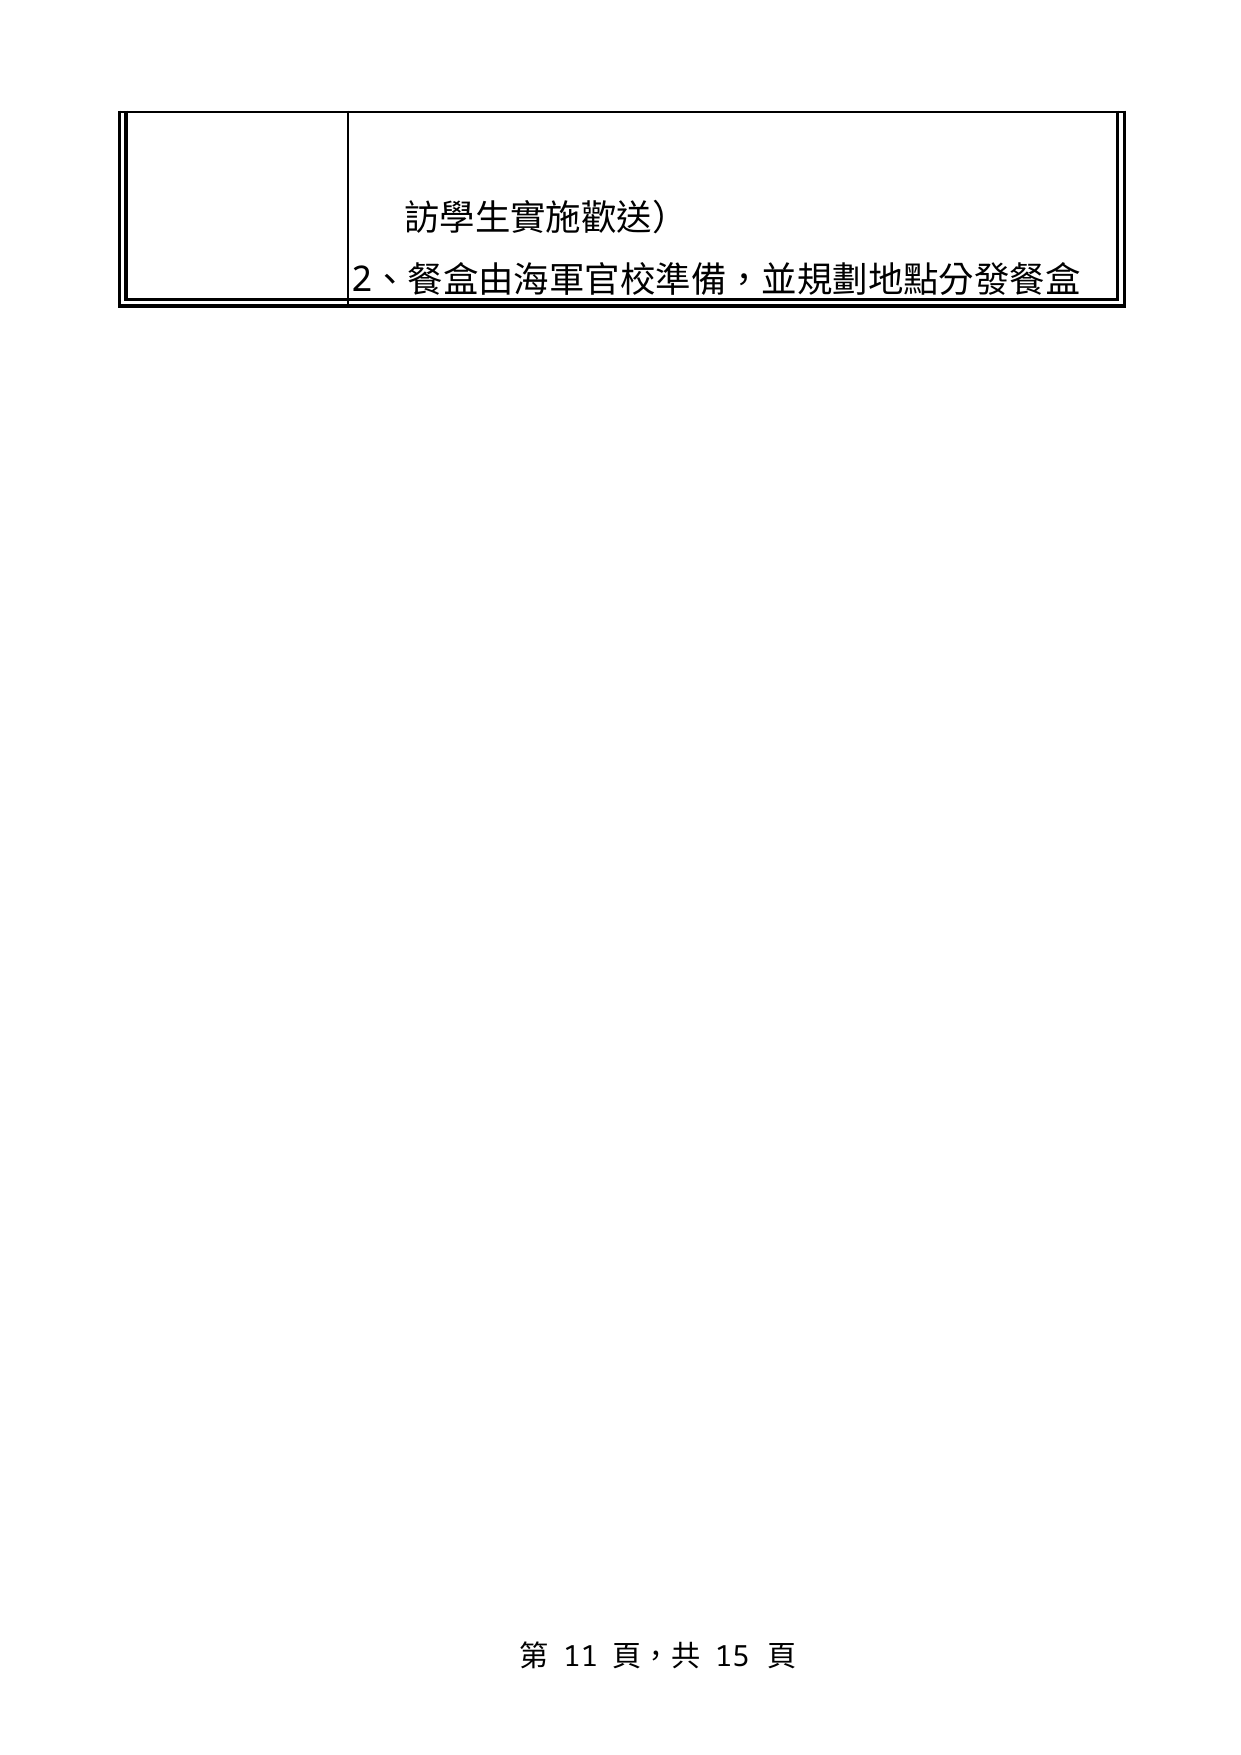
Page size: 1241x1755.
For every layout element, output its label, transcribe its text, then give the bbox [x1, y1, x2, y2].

table_cell 訪學生實施歡送） 2、餐盒由海軍官校準備，並規劃地點分發餐盒 [349, 113, 1116, 298]
table_cell [128, 113, 347, 298]
